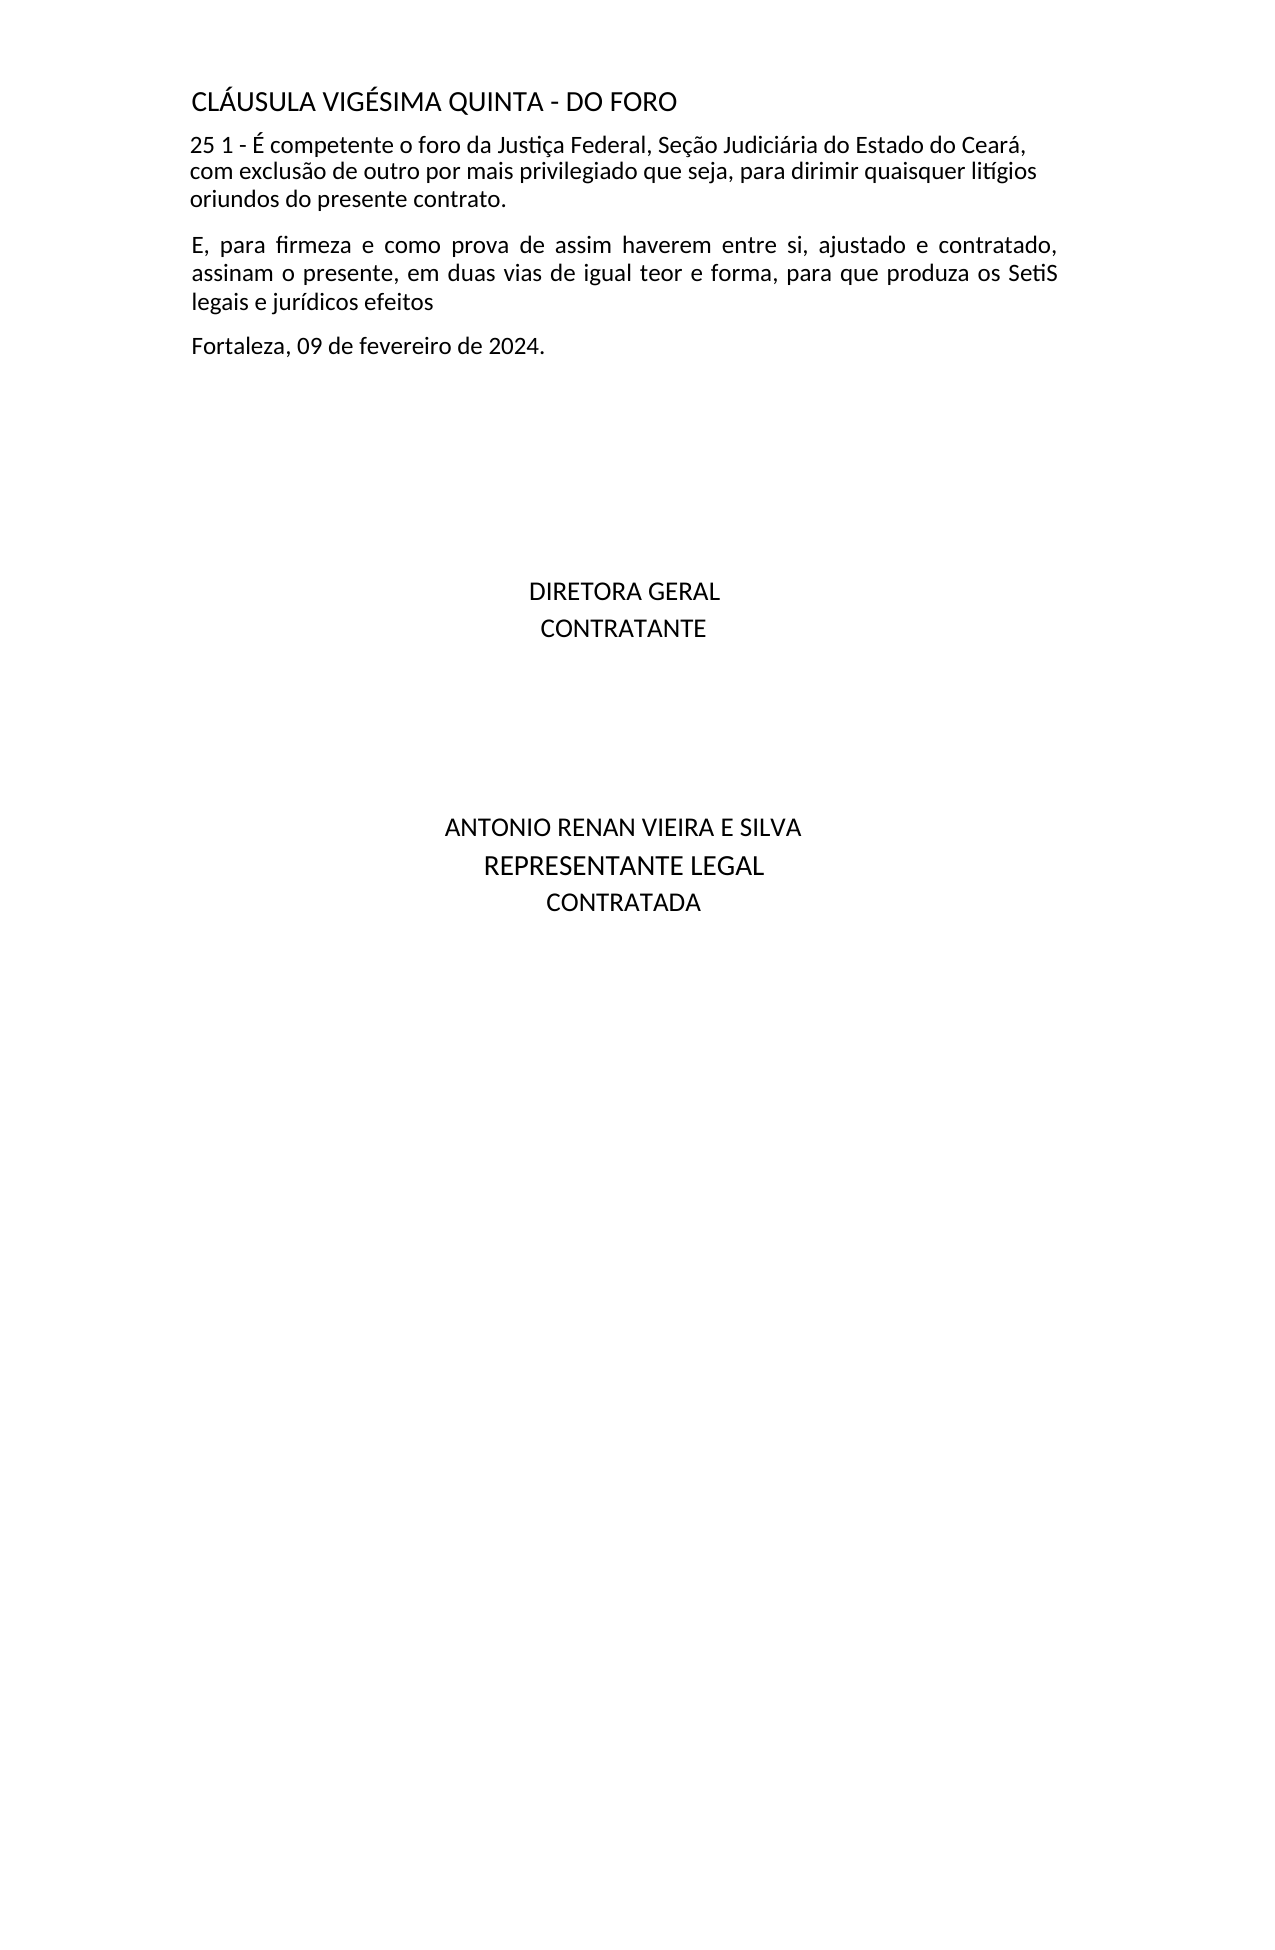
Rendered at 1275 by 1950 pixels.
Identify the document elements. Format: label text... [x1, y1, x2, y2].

subtitle CLÁUSULA VIGÉSIMA QUINTA - DO FORO [191, 83, 1082, 119]
text ANTONIO RENAN VIEIRA E SILVA [188, 811, 1058, 844]
text CONTRATADA [188, 885, 1059, 918]
text E, para firmeza e como prova de assim haverem entre si, ajustado e contratado, assinam o presente, em duas vias de igual teor e forma, para que produza os SetiS legais e jurídicos efeitos [191, 231, 1059, 317]
text DIRETORA GERAL [188, 574, 1061, 608]
text Fortaleza, 09 de fevereiro de 2024. [191, 332, 1066, 361]
subtitle REPRESENTANTE LEGAL [188, 847, 1060, 883]
text 25 1 - É competente o foro da Justiça Federal, Seção Judiciária do Estado do Ceará, com exclusão de outro por mais privilegiado que seja, para dirimir quaisquer litígios oriundos do presente contrato. [189, 131, 1071, 213]
text CONTRATANTE [188, 611, 1059, 644]
